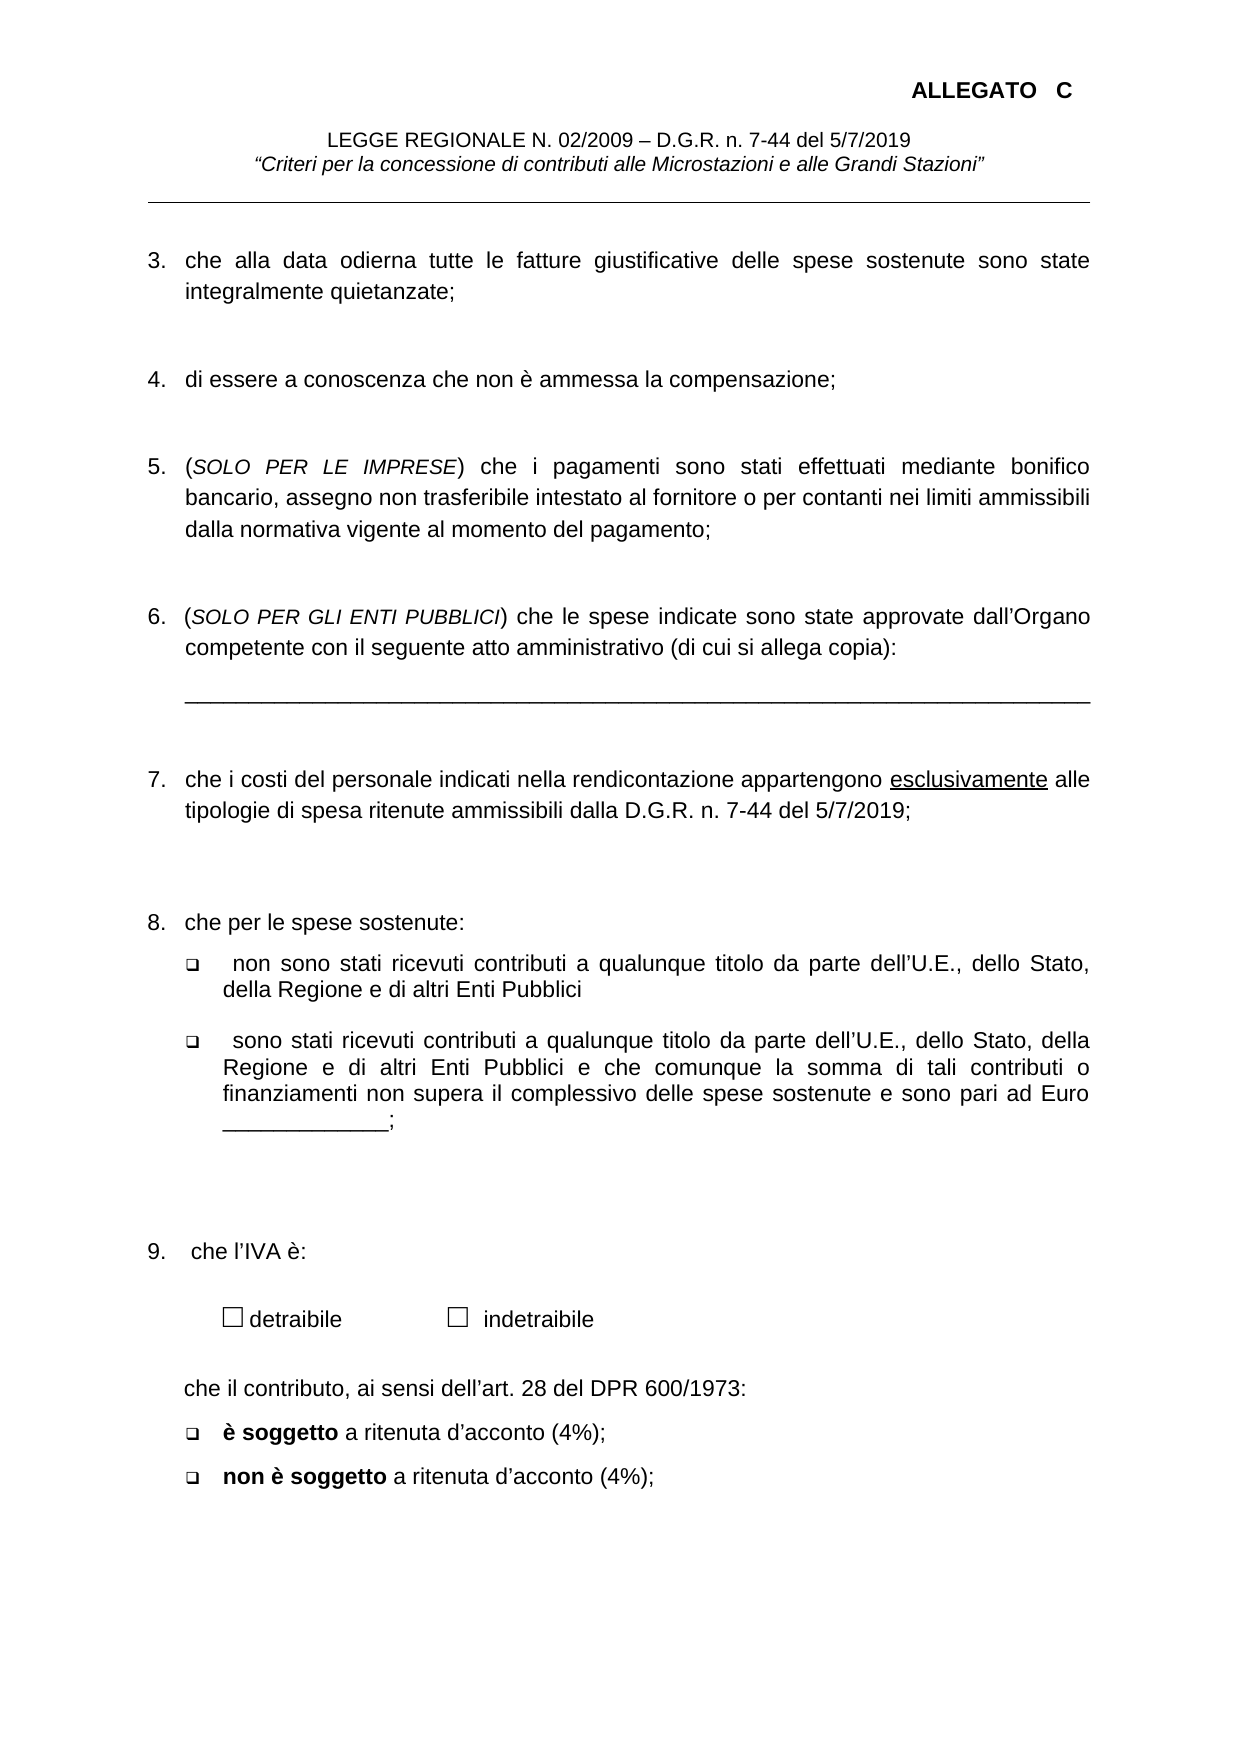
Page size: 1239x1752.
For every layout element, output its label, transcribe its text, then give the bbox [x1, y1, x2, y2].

list che il contributo, ai sensi dell’art. 28 del DPR 600/1973: [148, 1372, 1090, 1403]
list sono stati ricevuti contributi a qualunque titolo da parte dell’U.E., dello Stato, della Regione e di altri Enti Pubblici e che comunque la somma di tali contributi o finanziamenti non supera il complessivo delle spese sostenute e sono pari ad Euro _____________; [185, 1027, 1090, 1133]
list che i costi del personale indicati nella rendicontazione appartengono esclusivamente alle tipologie di spesa ritenute ammissibili dalla D.G.R. n. 7-44 del 5/7/2019; [147, 762, 1090, 824]
text _______________________________________________________________________ [185, 674, 1090, 702]
list che l’IVA è: [147, 1234, 1090, 1265]
list che alla data odierna tutte le fatture giustificative delle spese sostenute sono state integralmente quietanzate; [147, 243, 1090, 306]
list (SOLO PER GLI ENTI PUBBLICI) che le spese indicate sono state approvate dall’Organo competente con il seguente atto amministrativo (di cui si allega copia): [147, 599, 1090, 662]
list che per le spese sostenute: [147, 906, 1090, 937]
list di essere a conoscenza che non è ammessa la compensazione; [147, 362, 1090, 393]
list (SOLO PER LE IMPRESE) che i pagamenti sono stati effettuati mediante bonifico bancario, assegno non trasferibile intestato al fornitore o per contanti nei limiti ammissibili dalla normativa vigente al momento del pagamento; [147, 449, 1090, 543]
text □ detraibile □ indetraibile [147, 1303, 1090, 1334]
list non è soggetto a ritenuta d’acconto (4%); [185, 1459, 1090, 1490]
list è soggetto a ritenuta d’acconto (4%); [185, 1415, 1090, 1447]
list non sono stati ricevuti contributi a qualunque titolo da parte dell’U.E., dello Stato, della Regione e di altri Enti Pubblici [185, 949, 1090, 1002]
